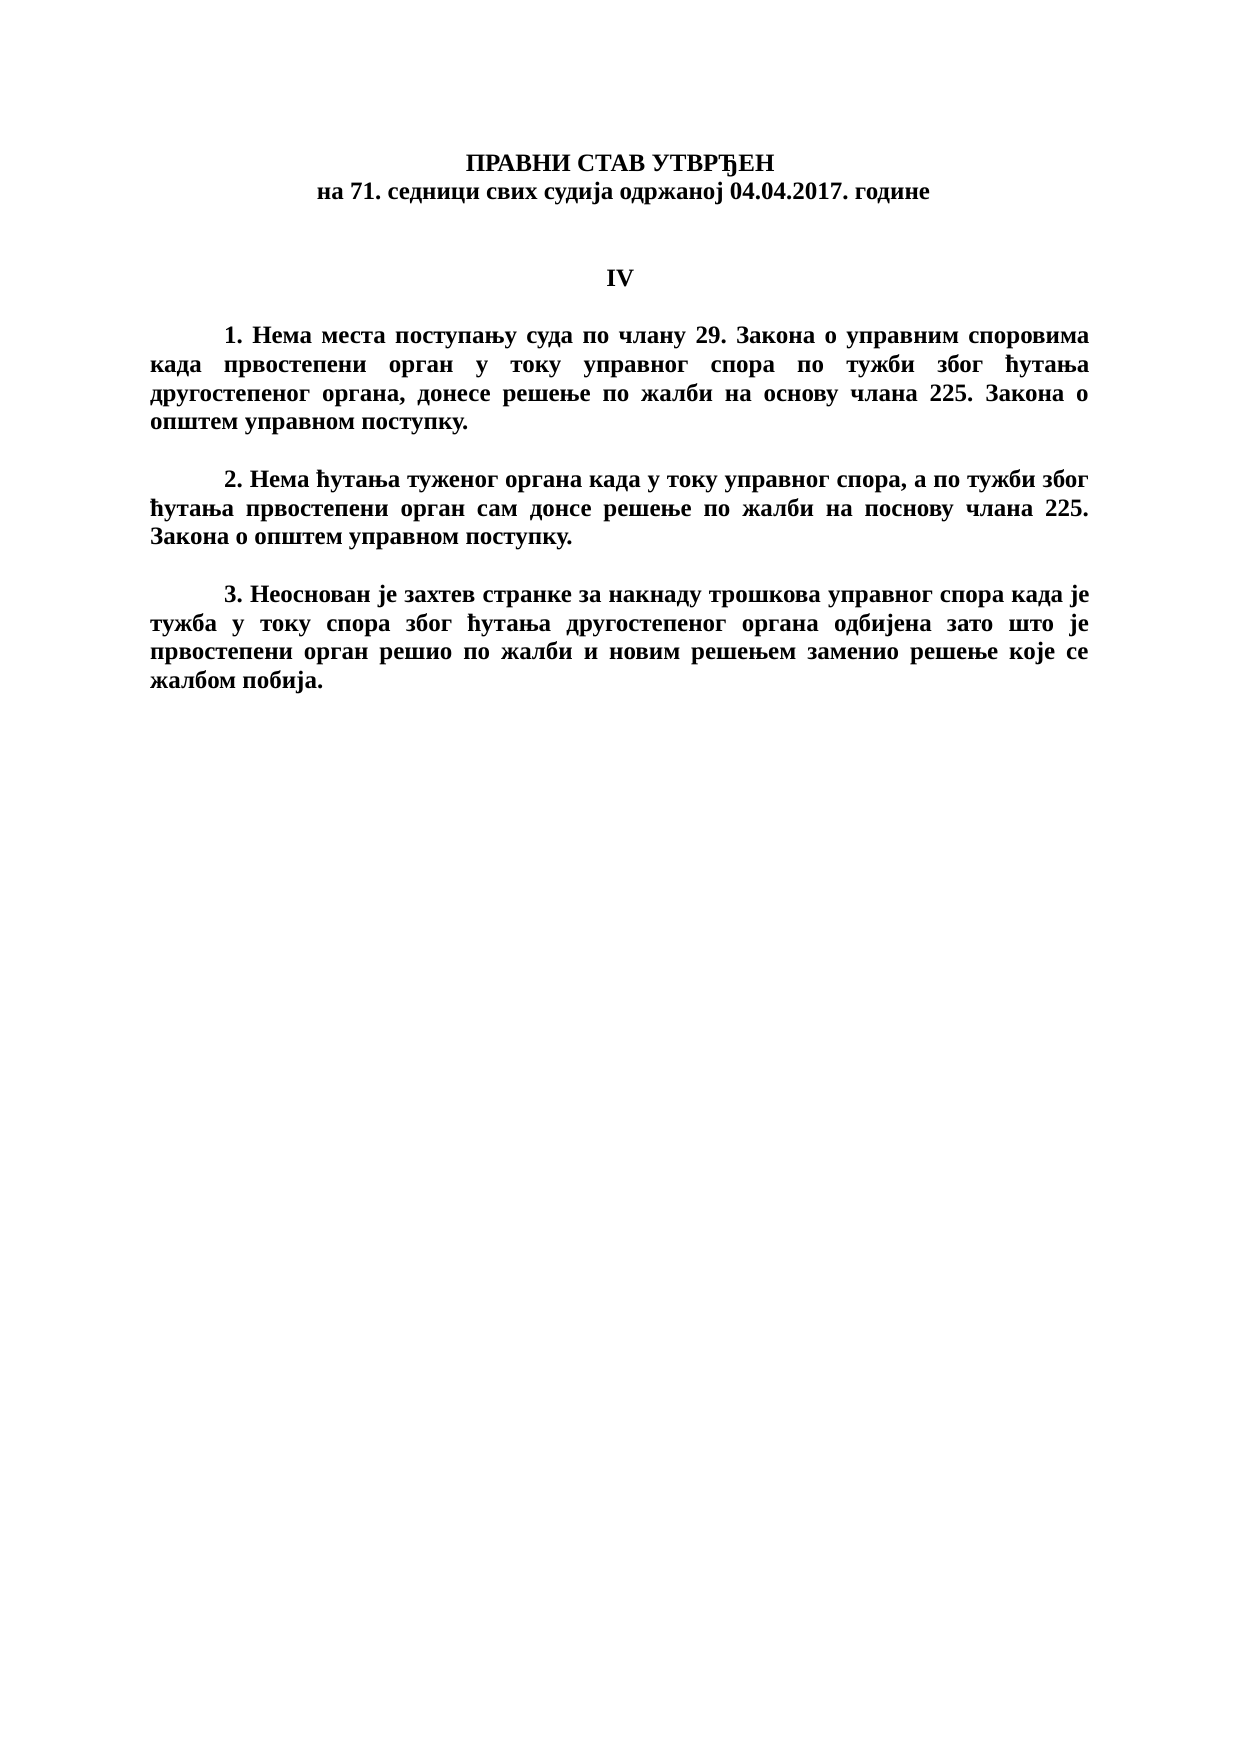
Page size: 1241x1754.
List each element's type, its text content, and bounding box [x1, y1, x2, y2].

text 1. Нема места поступању суда по члану 29. Закона о управним споровима када првостепени орган у току управног спора по тужби због ћутања другостепеног органа, донесе решење по жалби на основу члана 225. Закона о општем управном поступку. [150, 320, 1090, 435]
text 2. Нема ћутања туженог органа када у току управног спора, а по тужби због ћутања првостепени орган сам донсе решење по жалби на поснову члана 225. Закона о општем управном поступку. [150, 464, 1090, 550]
text IV [150, 263, 1090, 291]
text ПРАВНИ СТАВ УТВРЂЕН [150, 148, 1090, 176]
text нa 71. седници свих судија одржаној 04.04.2017. године [150, 176, 1090, 205]
text 3. Неоснован је захтев странке за накнаду трошкова управног спора када је тужба у току спора због ћутања другостепеног органа одбијена зато што је првостепени орган решио по жалби и новим решењем заменио решење које се жалбом побија. [150, 579, 1090, 694]
